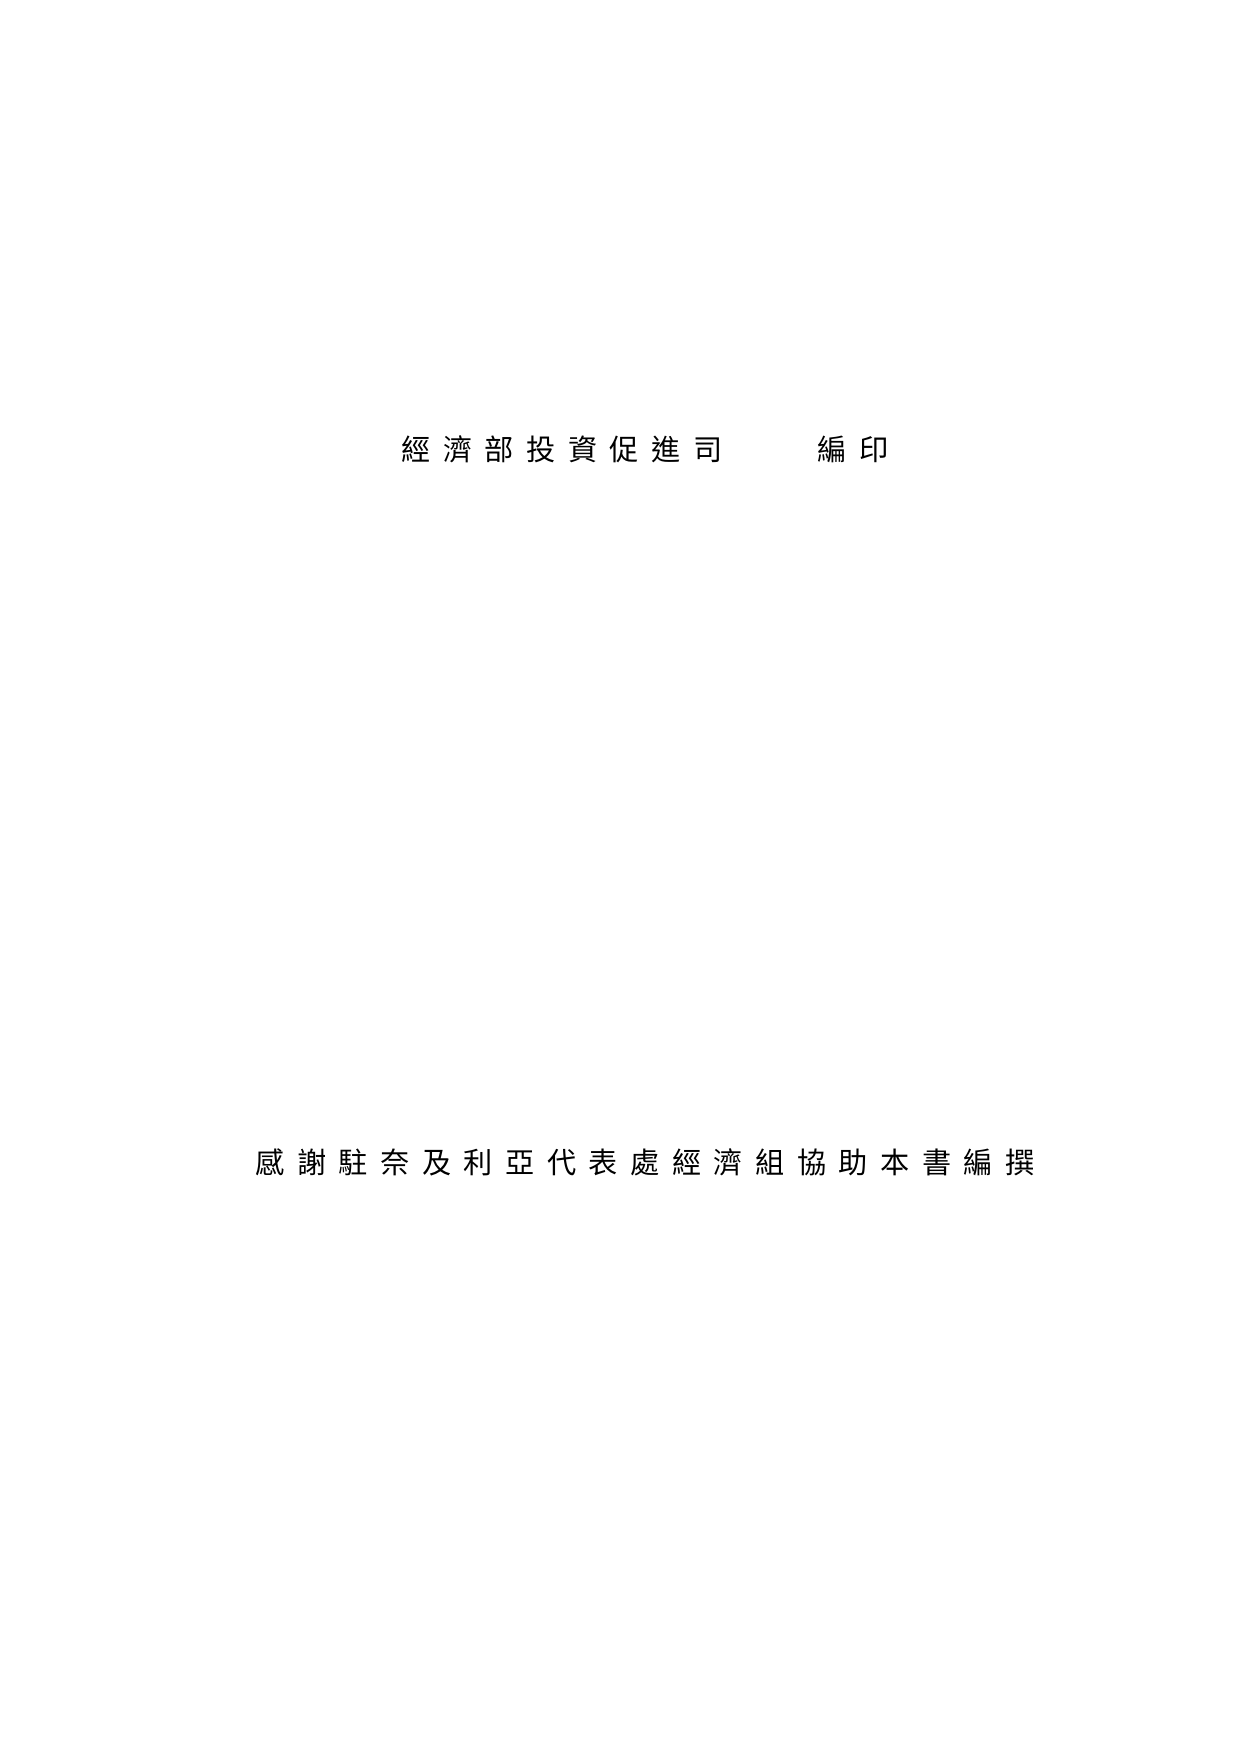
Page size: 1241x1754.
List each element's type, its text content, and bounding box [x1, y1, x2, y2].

table_cell 經濟部投資促進司 編印 [183, 281, 1068, 1119]
table_cell 感謝駐奈及利亞代表處經濟組協助本書編撰 [183, 1119, 1068, 1181]
